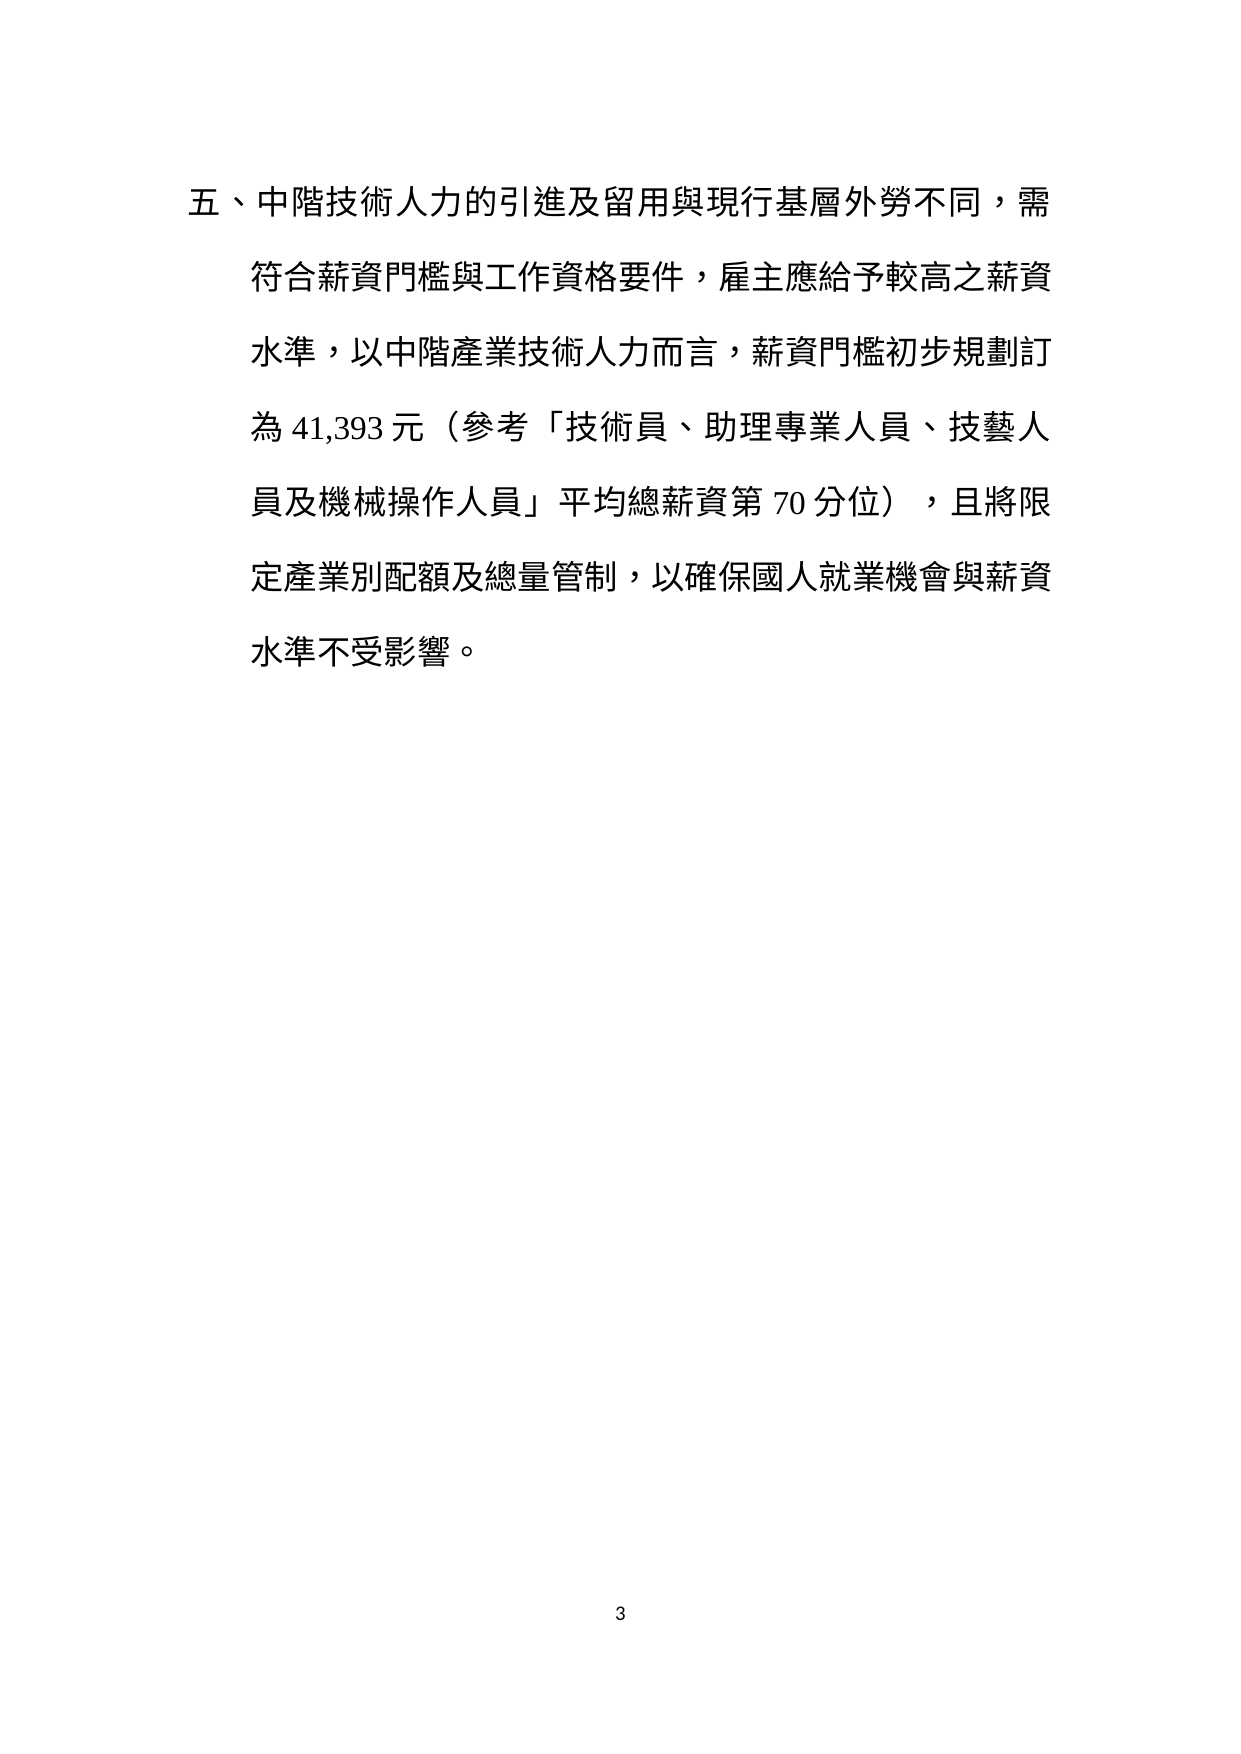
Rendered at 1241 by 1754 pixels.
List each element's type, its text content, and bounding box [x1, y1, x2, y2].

text 五、中階技術人力的引進及留用與現行基層外勞不同，需符合薪資門檻與工作資格要件，雇主應給予較高之薪資水準，以中階產業技術人力而言，薪資門檻初步規劃訂為41,393元（參考「技術員、助理專業人員、技藝人員及機械操作人員」平均總薪資第70分位），且將限定產業別配額及總量管制，以確保國人就業機會與薪資水準不受影響。 [187, 162, 1053, 687]
